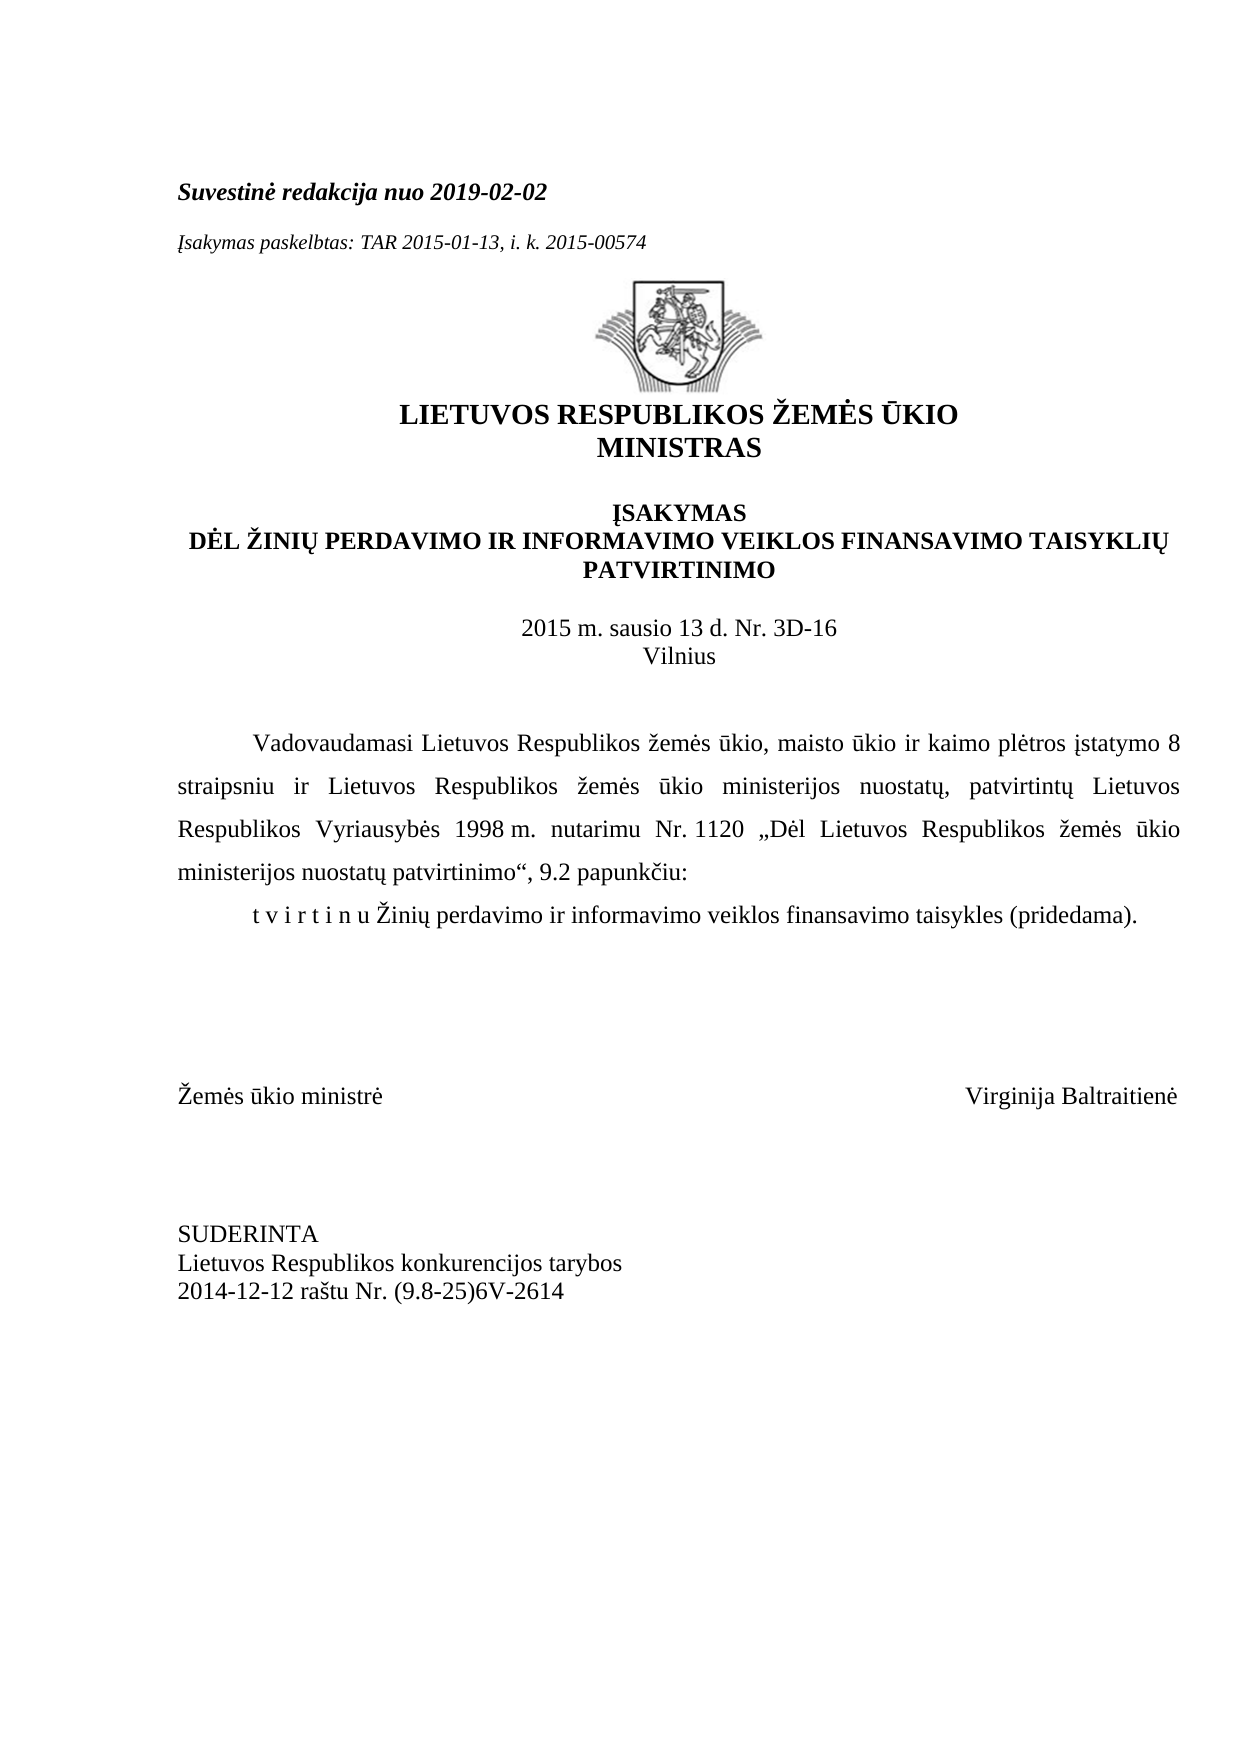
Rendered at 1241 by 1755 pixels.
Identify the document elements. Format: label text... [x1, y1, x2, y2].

text 2014-12-12 raštu Nr. (9.8-25)6V-2614 [177, 1276, 1181, 1305]
text SUDERINTA [177, 1219, 1181, 1248]
text Žemės ūkio ministrė Virginija Baltraitienė [177, 1081, 1181, 1110]
text DĖL ŽINIŲ PERDAVIMO IR INFORMAVIMO VEIKLOS FINANSAVIMO TAISYKLIŲ PATVIRTINIMO [177, 526, 1181, 584]
text LIETUVOS RESPUBLIKOS ŽEMĖS ŪKIO [177, 397, 1181, 431]
text Suvestinė redakcija nuo 2019-02-02 [177, 177, 1181, 206]
text Vadovaudamasi Lietuvos Respublikos žemės ūkio, maisto ūkio ir kaimo plėtros įstatymo 8 straipsniu ir Lietuvos Respublikos žemės ūkio ministerijos nuostatų, patvirtintų Lietuvos Respublikos Vyriausybės 1998 m. nutarimu Nr. 1120 „Dėl Lietuvos Respublikos žemės ūkio ministerijos nuostatų patvirtinimo“, 9.2 papunkčiu: [177, 728, 1181, 886]
text Vilnius [177, 641, 1181, 670]
text 2015 m. sausio 13 d. Nr. 3D-16 [177, 613, 1181, 641]
text Įsakymas paskelbtas: TAR 2015-01-13, i. k. 2015-00574 [177, 230, 1181, 254]
text t v i r t i n u Žinių perdavimo ir informavimo veiklos finansavimo taisykles (pridedama). [177, 900, 1181, 929]
text ĮSAKYMAS [177, 498, 1181, 526]
text Lietuvos Respublikos konkurencijos tarybos [177, 1248, 1181, 1276]
text MINISTRAS [177, 431, 1181, 464]
